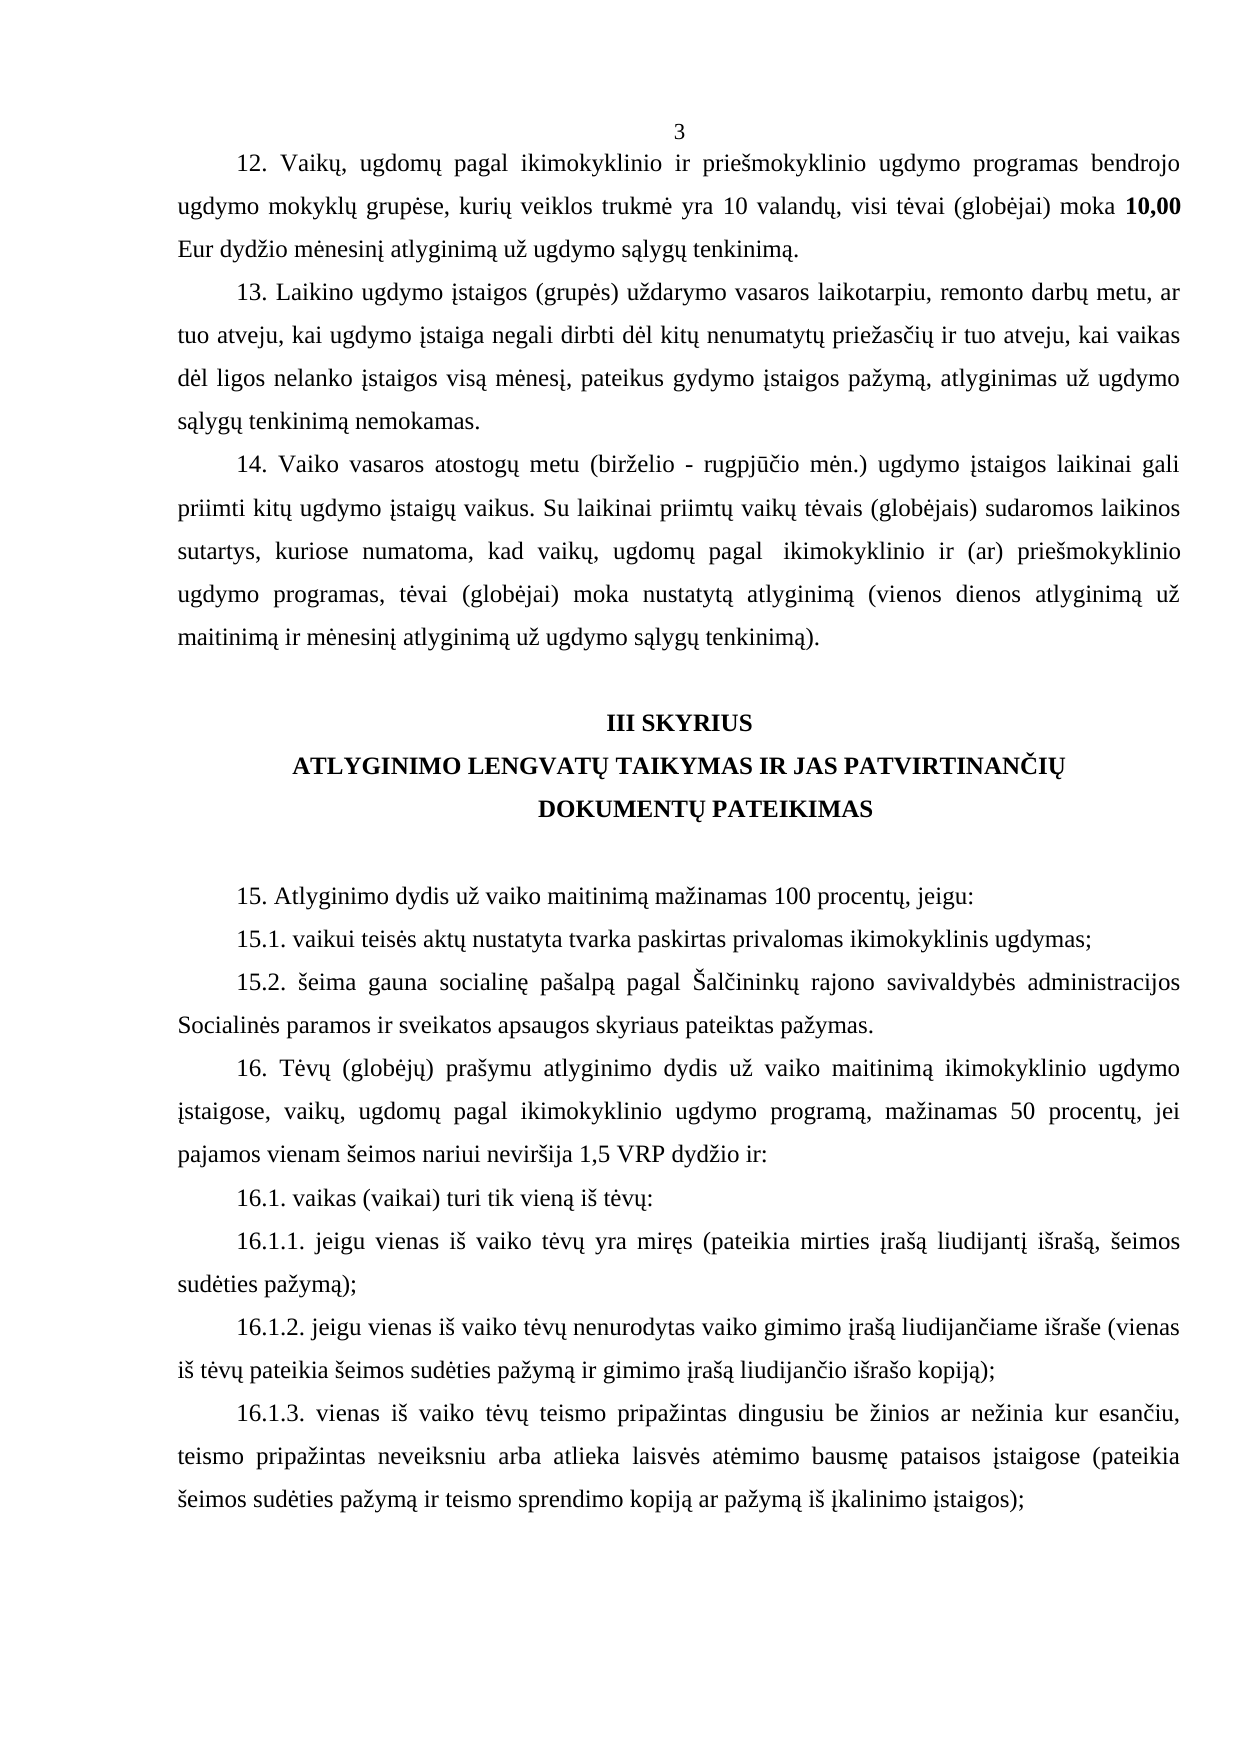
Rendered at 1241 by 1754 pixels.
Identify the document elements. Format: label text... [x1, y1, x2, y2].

text 16.1.1. jeigu vienas iš vaiko tėvų yra miręs (pateikia mirties įrašą liudijantį išrašą, šeimos sudėties pažymą); [177, 1226, 1181, 1298]
text III SKYRIUS [177, 708, 1181, 737]
text 15.1. vaikui teisės aktų nustatyta tvarka paskirtas privalomas ikimokyklinis ugdymas; [177, 924, 1181, 953]
text 13. Laikino ugdymo įstaigos (grupės) uždarymo vasaros laikotarpiu, remonto darbų metu, ar tuo atveju, kai ugdymo įstaiga negali dirbti dėl kitų nenumatytų priežasčių ir tuo atveju, kai vaikas dėl ligos nelanko įstaigos visą mėnesį, pateikus gydymo įstaigos pažymą, atlyginimas už ugdymo sąlygų tenkinimą nemokamas. [177, 277, 1181, 435]
text 14. Vaiko vasaros atostogų metu (birželio - rugpjūčio mėn.) ugdymo įstaigos laikinai gali priimti kitų ugdymo įstaigų vaikus. Su laikinai priimtų vaikų tėvais (globėjais) sudaromos laikinos sutartys, kuriose numatoma, kad vaikų, ugdomų pagal ikimokyklinio ir (ar) priešmokyklinio ugdymo programas, tėvai (globėjai) moka nustatytą atlyginimą (vienos dienos atlyginimą už maitinimą ir mėnesinį atlyginimą už ugdymo sąlygų tenkinimą). [177, 449, 1181, 651]
text 15.2. šeima gauna socialinę pašalpą pagal Šalčininkų rajono savivaldybės administracijos Socialinės paramos ir sveikatos apsaugos skyriaus pateiktas pažymas. [177, 967, 1181, 1039]
text 16.1.2. jeigu vienas iš vaiko tėvų nenurodytas vaiko gimimo įrašą liudijančiame išraše (vienas iš tėvų pateikia šeimos sudėties pažymą ir gimimo įrašą liudijančio išrašo kopiją); [177, 1312, 1181, 1384]
text 16.1.3. vienas iš vaiko tėvų teismo pripažintas dingusiu be žinios ar nežinia kur esančiu, teismo pripažintas neveiksniu arba atlieka laisvės atėmimo bausmę pataisos įstaigose (pateikia šeimos sudėties pažymą ir teismo sprendimo kopiją ar pažymą iš įkalinimo įstaigos); [177, 1398, 1181, 1513]
text ATLYGINIMO lengvatų taikymas ir jas patvirtinančių [177, 751, 1181, 780]
text 16. Tėvų (globėjų) prašymu atlyginimo dydis už vaiko maitinimą ikimokyklinio ugdymo įstaigose, vaikų, ugdomų pagal ikimokyklinio ugdymo programą, mažinamas 50 procentų, jei pajamos vienam šeimos nariui neviršija 1,5 VRP dydžio ir: [177, 1053, 1181, 1168]
text 15. Atlyginimo dydis už vaiko maitinimą mažinamas 100 procentų, jeigu: [177, 881, 1181, 909]
text 12. Vaikų, ugdomų pagal ikimokyklinio ir priešmokyklinio ugdymo programas bendrojo ugdymo mokyklų grupėse, kurių veiklos trukmė yra 10 valandų, visi tėvai (globėjai) moka 10,00 Eur dydžio mėnesinį atlyginimą už ugdymo sąlygų tenkinimą. [177, 148, 1181, 263]
text 16.1. vaikas (vaikai) turi tik vieną iš tėvų: [177, 1183, 1181, 1211]
text dokumentų pateikimas [177, 794, 1181, 823]
